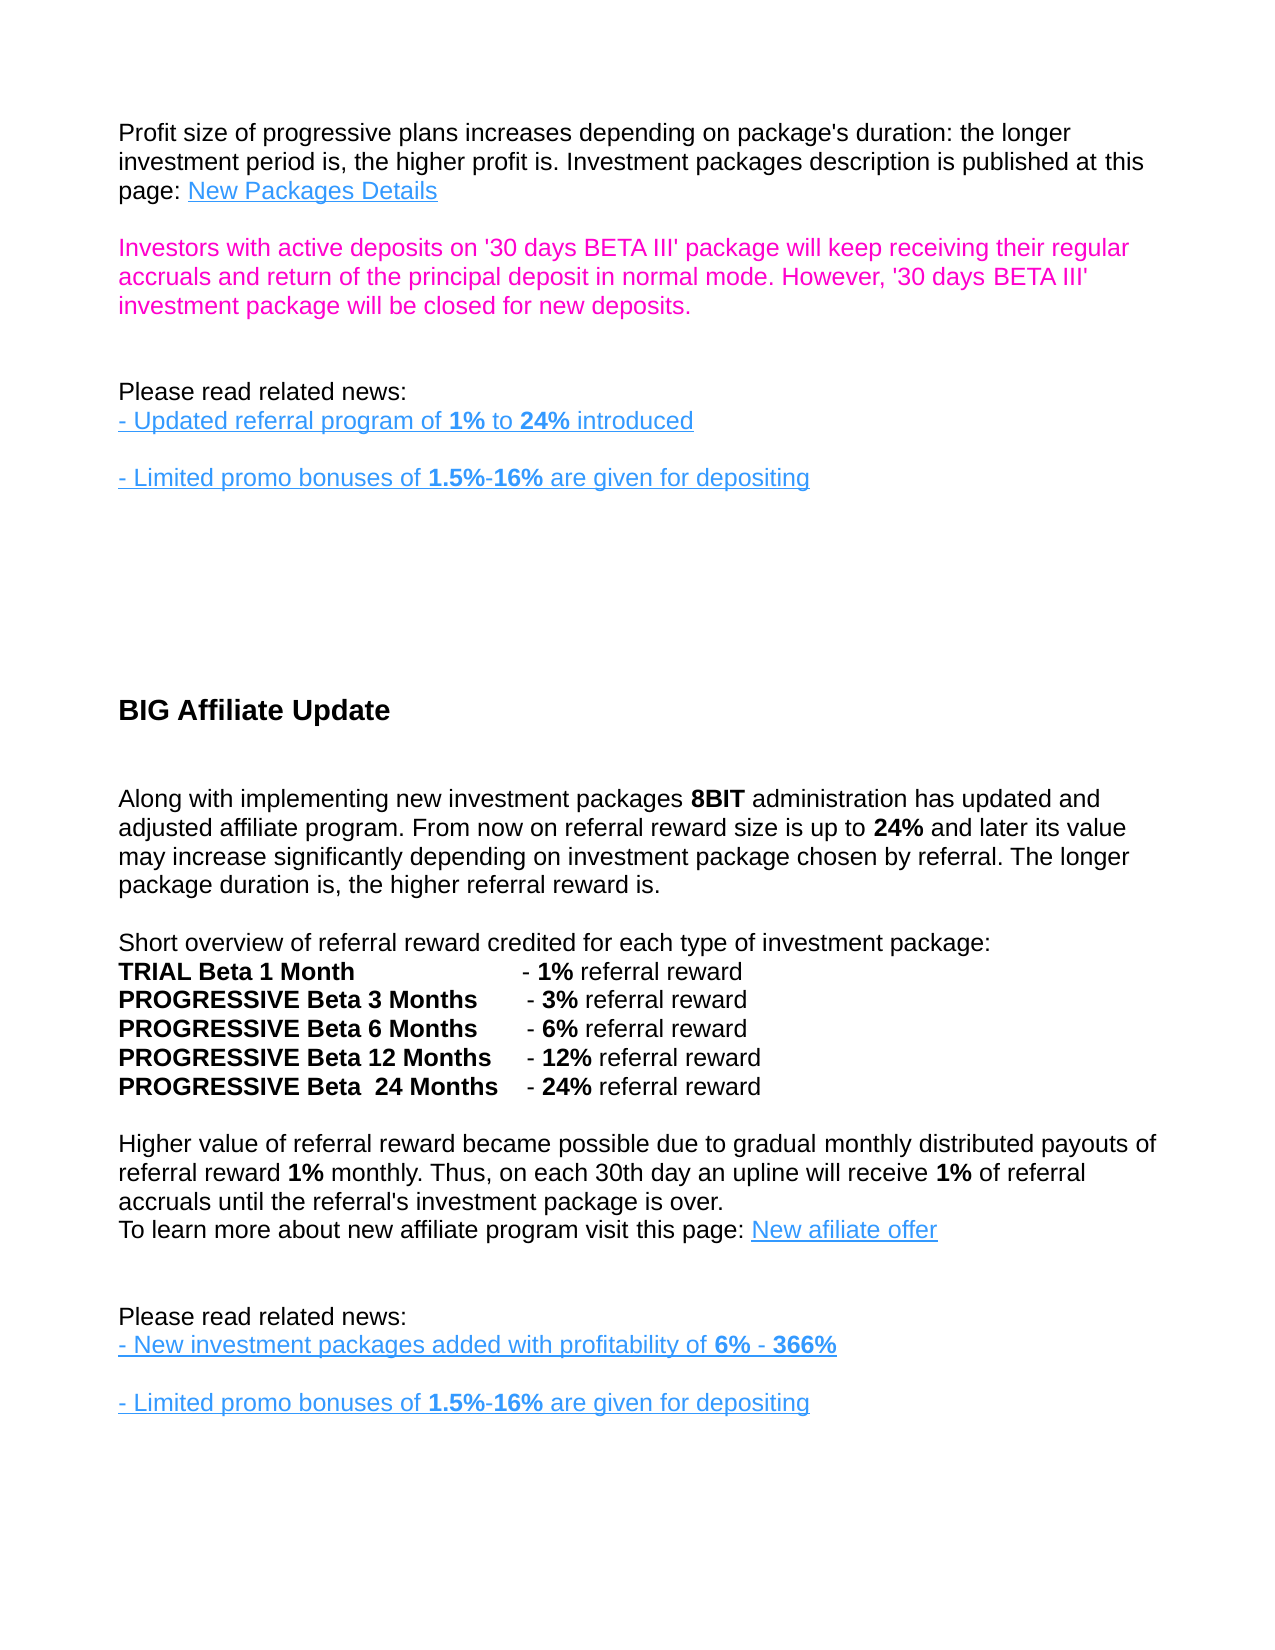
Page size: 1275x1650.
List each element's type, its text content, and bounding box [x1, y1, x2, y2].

text - Limited promo bonuses of 1.5%-16% are given for depositing [118, 463, 1157, 492]
text PROGRESSIVE Beta 24 Months - 24% referral reward [118, 1072, 1157, 1100]
text TRIAL Beta 1 Month - 1% referral reward [118, 957, 1157, 985]
text Please read related news: [118, 1302, 1157, 1330]
text Please read related news: [118, 377, 1157, 406]
text Higher value of referral reward became possible due to gradual monthly distributed payouts of referral reward 1% monthly. Thus, on each 30th day an upline will receive 1% of referral accruals until the referral's investment package is over. [118, 1129, 1157, 1215]
text Along with implementing new investment packages 8BIT administration has updated and adjusted affiliate program. From now on referral reward size is up to 24% and later its value may increase significantly depending on investment package chosen by referral. The longer package duration is, the higher referral reward is. [118, 784, 1157, 899]
text BIG Affiliate Update [118, 693, 1157, 727]
text PROGRESSIVE Beta 3 Months - 3% referral reward [118, 985, 1157, 1014]
text - Limited promo bonuses of 1.5%-16% are given for depositing [118, 1388, 1157, 1417]
text Investors with active deposits on '30 days BETA III' package will keep receiving their regular accruals and return of the principal deposit in normal mode. However, '30 days BETA III' investment package will be closed for new deposits. [118, 233, 1157, 319]
text To learn more about new affiliate program visit this page: New afiliate offer [118, 1215, 1157, 1244]
text PROGRESSIVE Beta 12 Months - 12% referral reward [118, 1043, 1157, 1072]
text Profit size of progressive plans increases depending on package's duration: the longer investment period is, the higher profit is. Investment packages description is published at this page: New Packages Details [118, 118, 1157, 204]
text PROGRESSIVE Beta 6 Months - 6% referral reward [118, 1014, 1157, 1043]
text - New investment packages added with profitability of 6% - 366% [118, 1330, 1157, 1359]
text - Updated referral program of 1% to 24% introduced [118, 406, 1157, 434]
text Short overview of referral reward credited for each type of investment package: [118, 928, 1157, 957]
